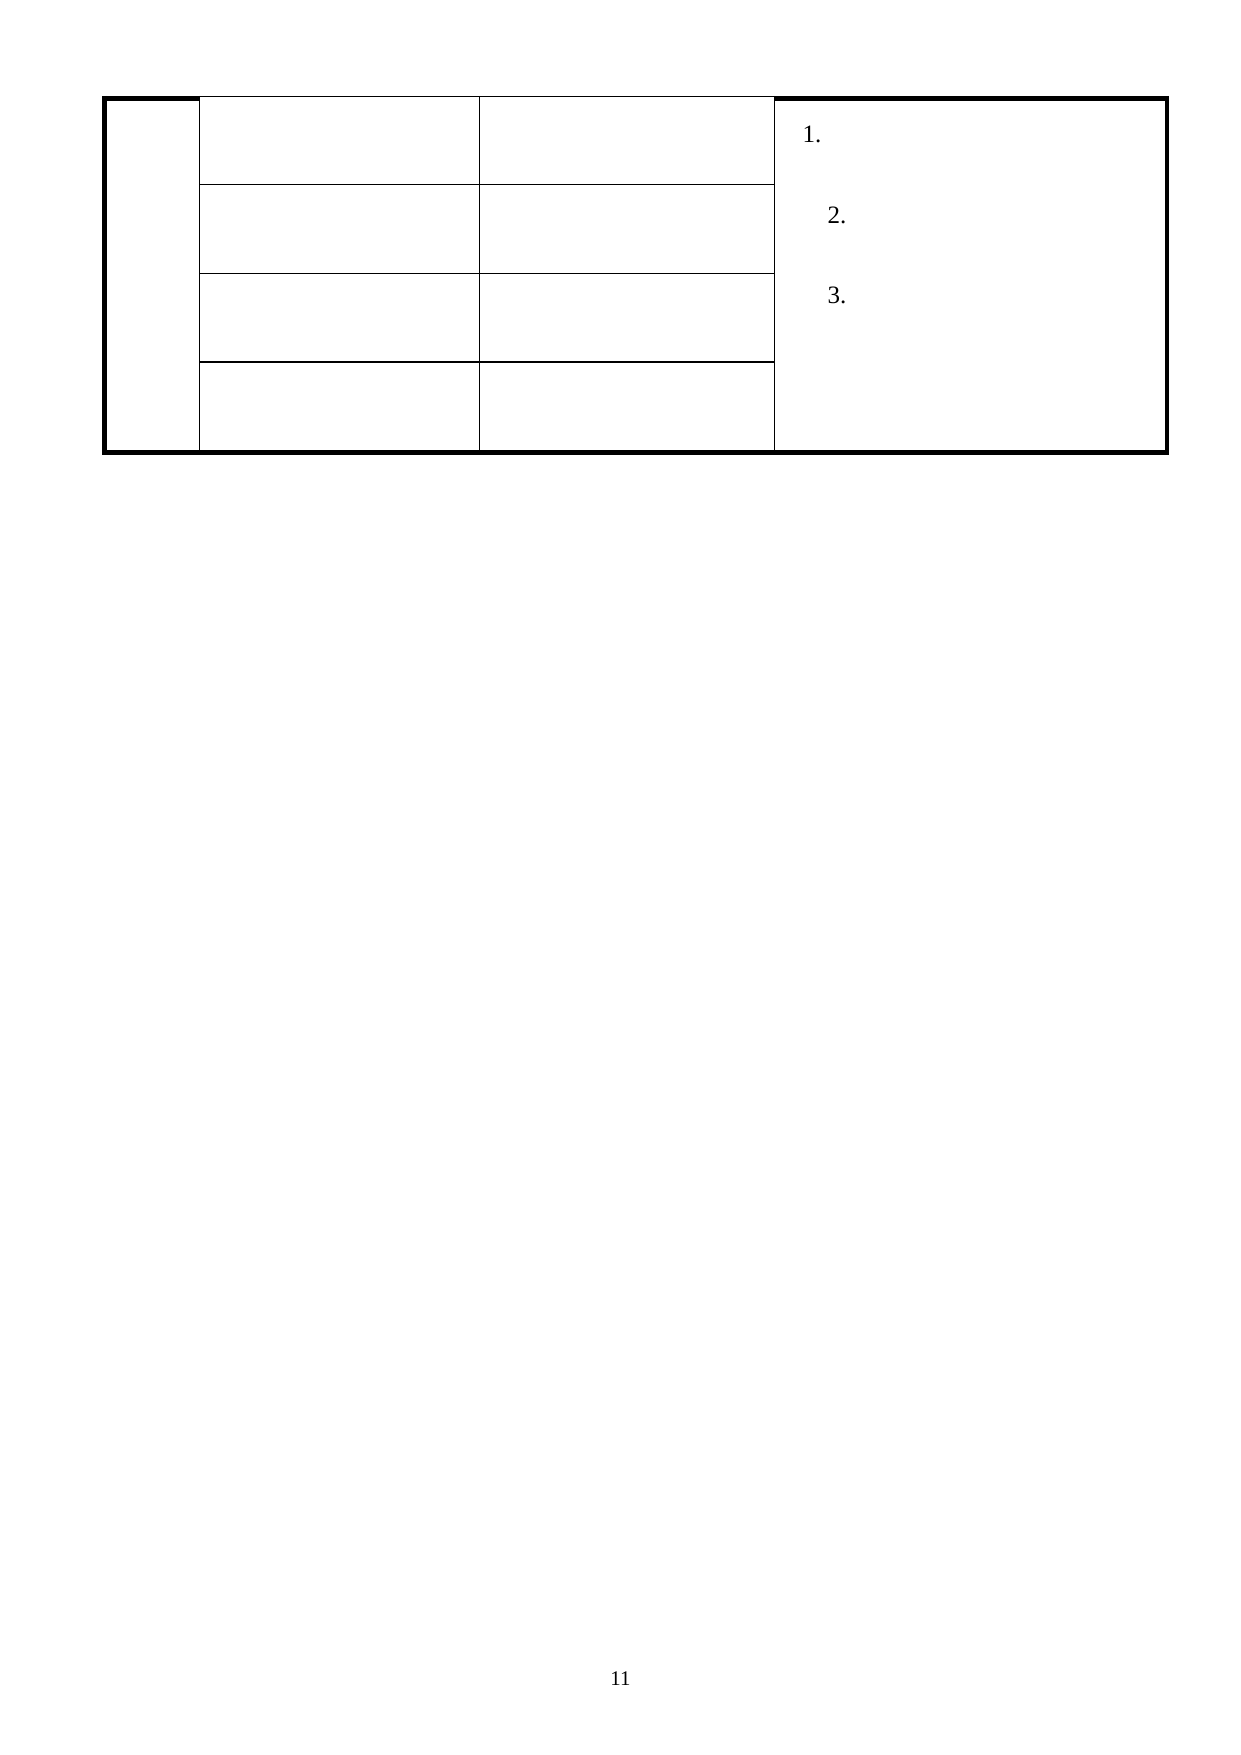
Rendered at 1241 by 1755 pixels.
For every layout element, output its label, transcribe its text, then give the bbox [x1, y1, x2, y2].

table_cell [200, 363, 479, 450]
table_cell 1. 2. 3. [775, 101, 1165, 450]
table_cell [107, 101, 199, 450]
table_cell [480, 274, 774, 361]
table_cell [480, 185, 774, 273]
table_cell [480, 97, 774, 184]
table_cell [200, 97, 479, 184]
table_cell [200, 185, 479, 273]
table_cell [200, 274, 479, 361]
table_cell [480, 363, 774, 450]
